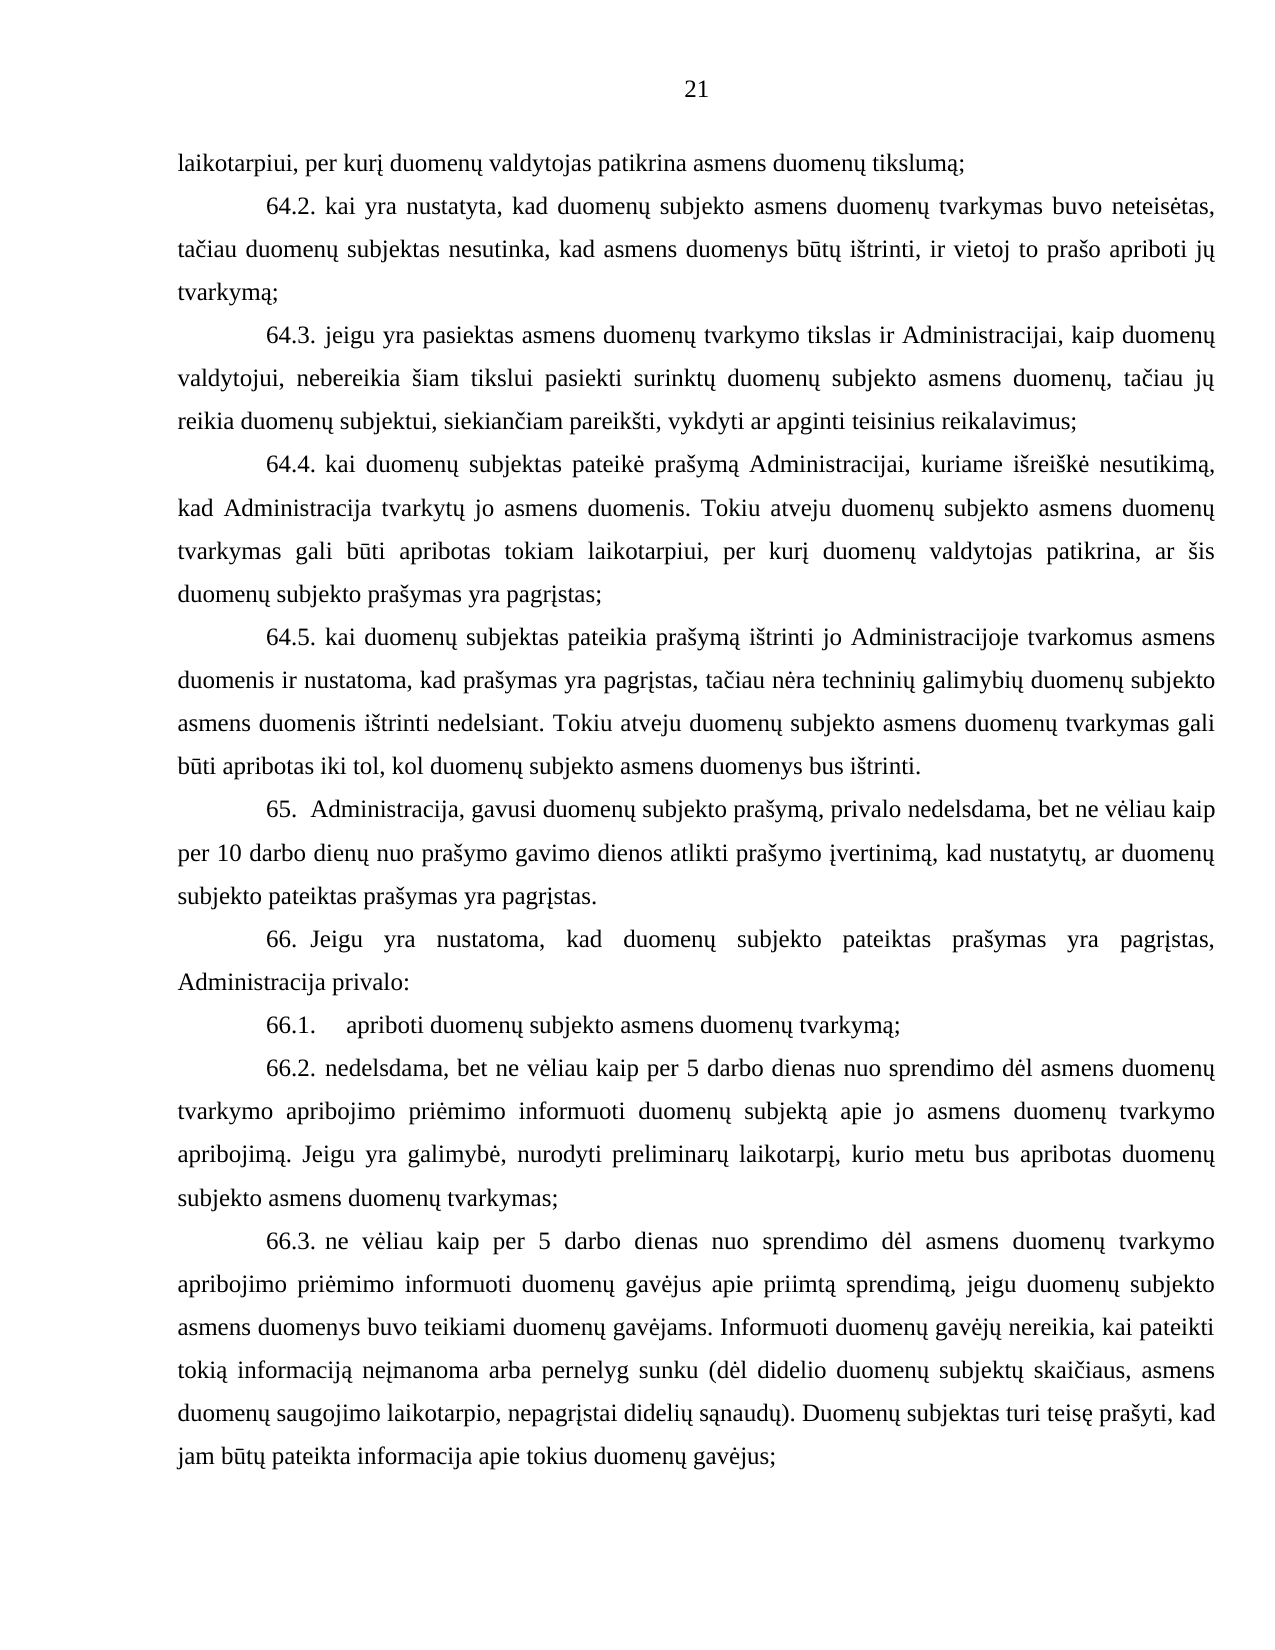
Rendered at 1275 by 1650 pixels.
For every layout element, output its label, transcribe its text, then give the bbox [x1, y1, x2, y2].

text 66.1. apriboti duomenų subjekto asmens duomenų tvarkymą; [266, 1010, 1216, 1039]
text 64.3. jeigu yra pasiektas asmens duomenų tvarkymo tikslas ir Administracijai, kaip duomenų valdytojui, nebereikia šiam tikslui pasiekti surinktų duomenų subjekto asmens duomenų, tačiau jų reikia duomenų subjektui, siekiančiam pareikšti, vykdyti ar apginti teisinius reikalavimus; [177, 320, 1216, 435]
text 65. Administracija, gavusi duomenų subjekto prašymą, privalo nedelsdama, bet ne vėliau kaip per 10 darbo dienų nuo prašymo gavimo dienos atlikti prašymo įvertinimą, kad nustatytų, ar duomenų subjekto pateiktas prašymas yra pagrįstas. [177, 794, 1216, 909]
text 64.2. kai yra nustatyta, kad duomenų subjekto asmens duomenų tvarkymas buvo neteisėtas, tačiau duomenų subjektas nesutinka, kad asmens duomenys būtų ištrinti, ir vietoj to prašo apriboti jų tvarkymą; [177, 191, 1216, 306]
text 64.4. kai duomenų subjektas pateikė prašymą Administracijai, kuriame išreiškė nesutikimą, kad Administracija tvarkytų jo asmens duomenis. Tokiu atveju duomenų subjekto asmens duomenų tvarkymas gali būti apribotas tokiam laikotarpiui, per kurį duomenų valdytojas patikrina, ar šis duomenų subjekto prašymas yra pagrįstas; [177, 449, 1216, 608]
text 66. Jeigu yra nustatoma, kad duomenų subjekto pateiktas prašymas yra pagrįstas, Administracija privalo: [177, 924, 1216, 996]
text 66.2. nedelsdama, bet ne vėliau kaip per 5 darbo dienas nuo sprendimo dėl asmens duomenų tvarkymo apribojimo priėmimo informuoti duomenų subjektą apie jo asmens duomenų tvarkymo apribojimą. Jeigu yra galimybė, nurodyti preliminarų laikotarpį, kurio metu bus apribotas duomenų subjekto asmens duomenų tvarkymas; [177, 1053, 1216, 1211]
text 66.3. ne vėliau kaip per 5 darbo dienas nuo sprendimo dėl asmens duomenų tvarkymo apribojimo priėmimo informuoti duomenų gavėjus apie priimtą sprendimą, jeigu duomenų subjekto asmens duomenys buvo teikiami duomenų gavėjams. Informuoti duomenų gavėjų nereikia, kai pateikti tokią informaciją neįmanoma arba pernelyg sunku (dėl didelio duomenų subjektų skaičiaus, asmens duomenų saugojimo laikotarpio, nepagrįstai didelių sąnaudų). Duomenų subjektas turi teisę prašyti, kad jam būtų pateikta informacija apie tokius duomenų gavėjus; [177, 1226, 1216, 1470]
text 64.5. kai duomenų subjektas pateikia prašymą ištrinti jo Administracijoje tvarkomus asmens duomenis ir nustatoma, kad prašymas yra pagrįstas, tačiau nėra techninių galimybių duomenų subjekto asmens duomenis ištrinti nedelsiant. Tokiu atveju duomenų subjekto asmens duomenų tvarkymas gali būti apribotas iki tol, kol duomenų subjekto asmens duomenys bus ištrinti. [177, 622, 1216, 780]
text laikotarpiui, per kurį duomenų valdytojas patikrina asmens duomenų tikslumą; [177, 148, 1216, 176]
